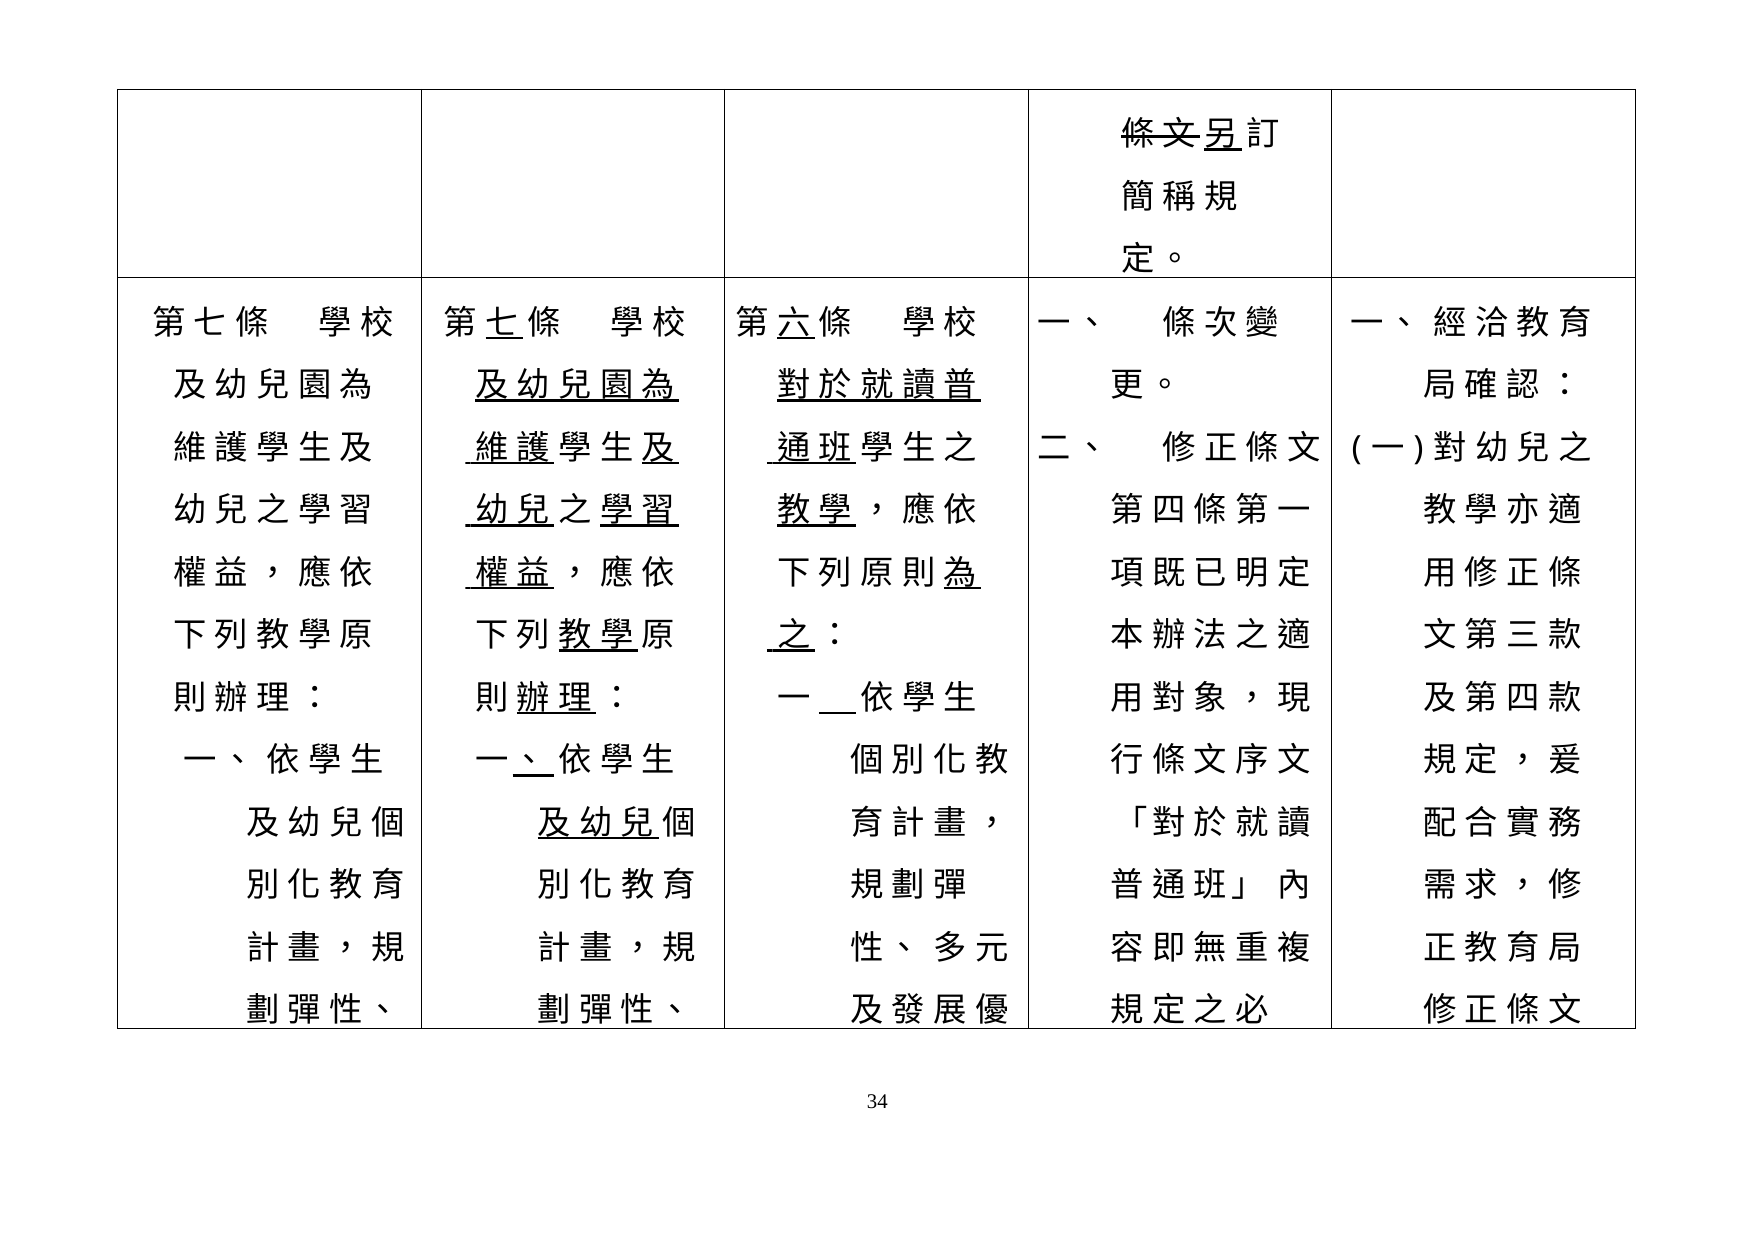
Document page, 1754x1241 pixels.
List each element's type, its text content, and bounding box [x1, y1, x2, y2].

table_cell 第七條 學校及幼兒園為維護學生及幼兒之學習權益，應依下列教學原則辦理： 一、依學生及幼兒個別化教育計畫，規劃彈性、 [118, 278, 421, 1028]
table_cell 第六條 學校對於就讀普通班學生之教學，應依下列原則為之： 一 依學生個別化教育計畫，規劃彈性、多元及發展優 [725, 278, 1028, 1028]
table_cell 第七條 學校及幼兒園為維護學生及幼兒之學習權益，應依下列教學原則辦理： 一、依學生及幼兒個別化教育計畫，規劃彈性、 [422, 278, 724, 1028]
table_cell 經洽教育局確認，幼兒個別化教育計畫之訂定及執行，尚應整合教保服務人員，爰配合實務需求，修正教育局修正條文第一項。 為期簡明，修正教育局修正條文第二項。 教育局修正說明酌作文字修正。 [1332, 90, 1635, 277]
table_cell 一、經洽教育局確認： (一)對幼兒之教學亦適用修正條文第三款及第四款規定，爰配合實務需求，修正教育局修正條文 [1332, 278, 1635, 1028]
table_cell [422, 90, 724, 277]
table_cell 一、 條次變更。 二、 修正條文第四條第一項既已明定本辦法之適用對象，現行條文序文「對於就讀普通班」內容即無重複規定之必 [1029, 278, 1331, 1028]
table_cell 條次變更。 修正條文第一項：依本法第十三條第一項規定:「高級中等以下學校及幼兒園應積極落實融合教育，加強普通教育教師與特殊教育教師交流與合作。」爰參照教育部教學原則及輔導辦法第四條第二款規定之內容，並配合本辦法適用範圍及對象增列幼兒園及幼兒，修正現行條文。 修正條文第二項:依本法第三十一條第一項規定：「高級中等以下學校應以團隊合作方式對身心障礙學生訂定個別化教育計畫，訂定時應邀請身心障礙學生本人，以及學生之法定代理人或實際照顧者參與……。」並考量實務上於訂定幼兒個別化教育計畫時，亦有邀請幼兒本人及其法定代理人或實際照顧者參與之需求，爰增訂第二項。所定法定代理人，指民法第一千零八十六條及第一千零九十八條所定父母及監護人，並配合其餘條文另訂簡稱規定。 [1029, 90, 1331, 277]
table_cell [118, 90, 421, 277]
table_cell [725, 90, 1028, 277]
